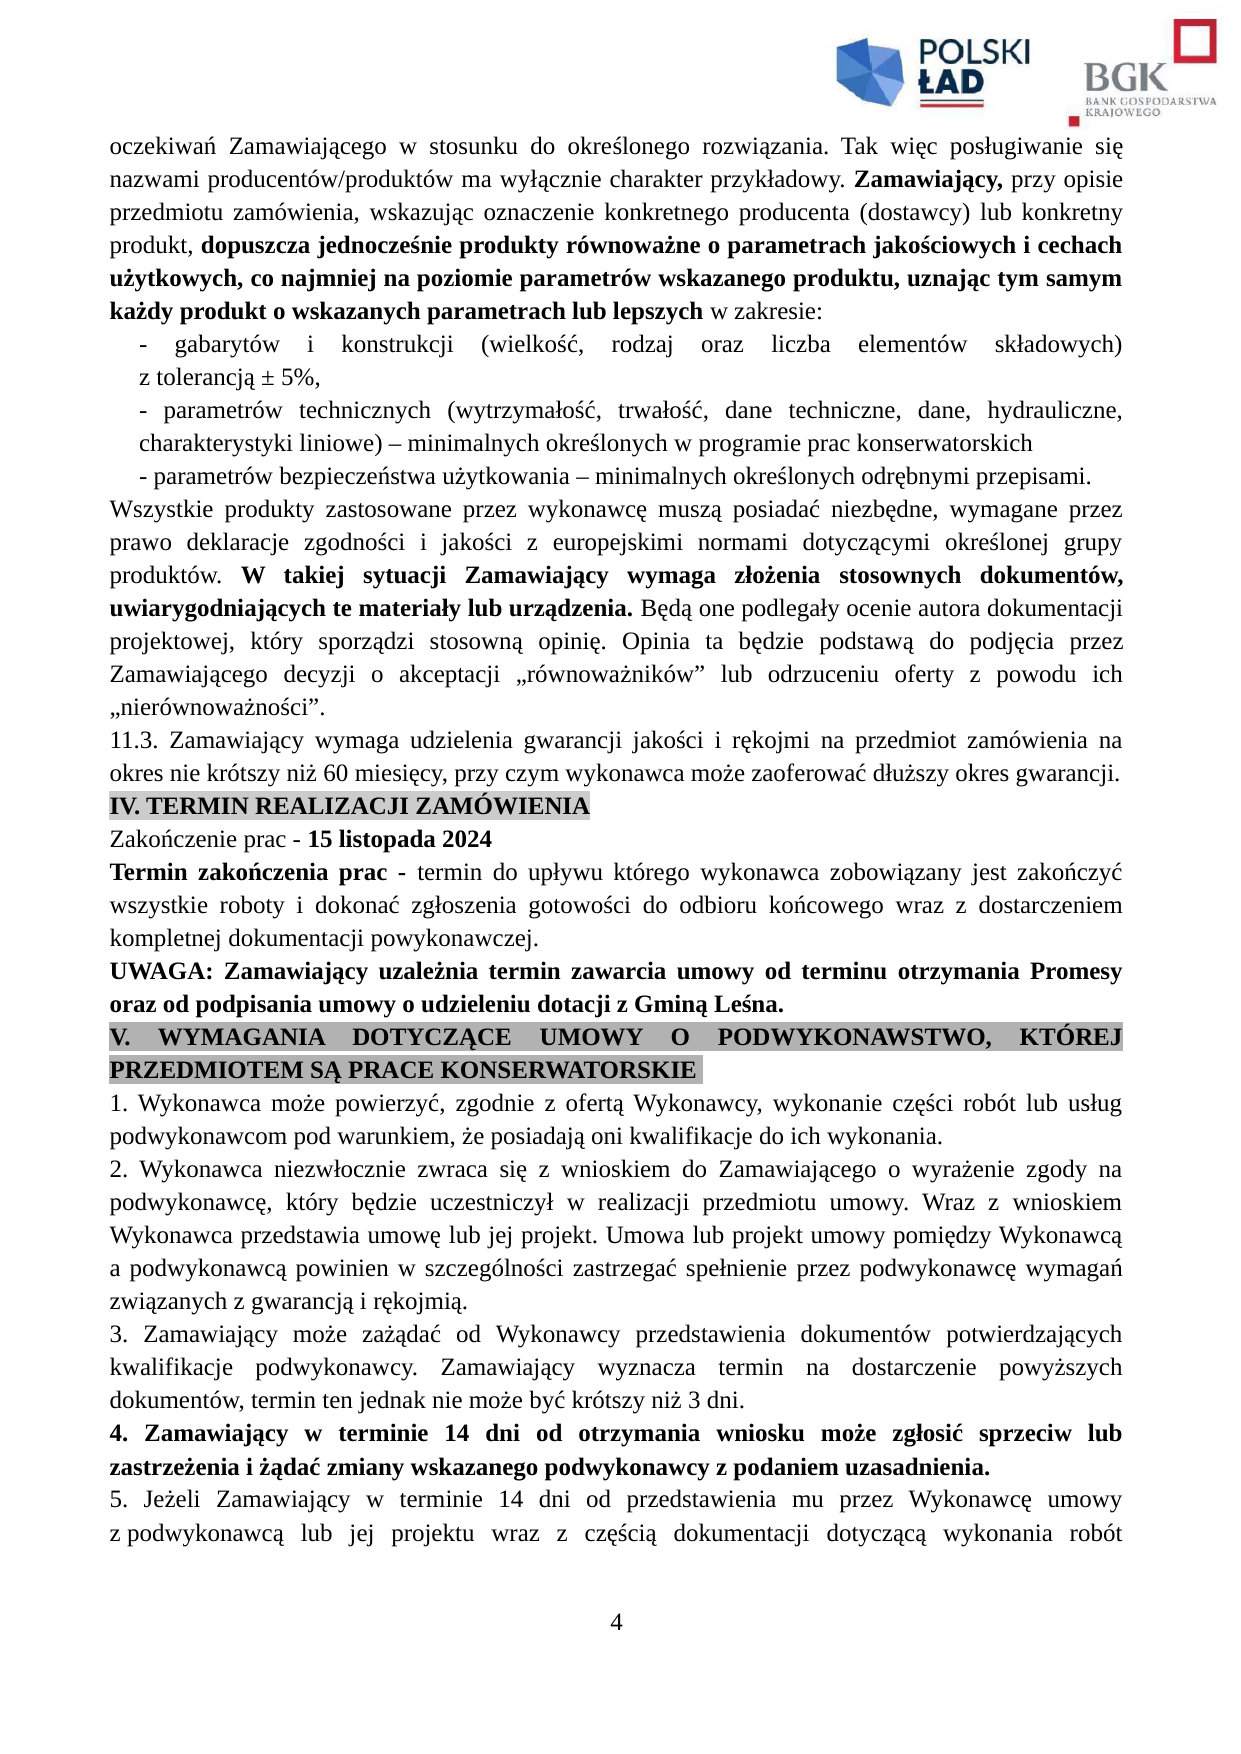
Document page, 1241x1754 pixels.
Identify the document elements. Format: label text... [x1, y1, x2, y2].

text 1. Wykonawca może powierzyć, zgodnie z ofertą Wykonawcy, wykonanie części robót lub usług podwykonawcom pod warunkiem, że posiadają oni kwalifikacje do ich wykonania. [109, 1088, 1123, 1150]
list - parametrów bezpieczeństwa użytkowania – minimalnych określonych odrębnymi przepisami. [139, 461, 1123, 490]
picture [818, 0, 1241, 131]
list IV. TERMIN REALIZACJI ZAMÓWIENIA [109, 791, 1123, 820]
list UWAGA: Zamawiający uzależnia termin zawarcia umowy od terminu otrzymania Promesy oraz od podpisania umowy o udzieleniu dotacji z Gminą Leśna. [109, 956, 1123, 1018]
list V. WYMAGANIA DOTYCZĄCE UMOWY O PODWYKONAWSTWO, KTÓREJ PRZEDMIOTEM SĄ PRACE KONSERWATORSKIE [109, 1022, 1123, 1084]
text oczekiwań Zamawiającego w stosunku do określonego rozwiązania. Tak więc posługiwanie się nazwami producentów/produktów ma wyłącznie charakter przykładowy. Zamawiający, przy opisie przedmiotu zamówienia, wskazując oznaczenie konkretnego producenta (dostawcy) lub konkretny produkt, dopuszcza jednocześnie produkty równoważne o parametrach jakościowych i cechach użytkowych, co najmniej na poziomie parametrów wskazanego produktu, uznając tym samym każdy produkt o wskazanych parametrach lub lepszych w zakresie: [109, 131, 1123, 324]
text 4. Zamawiający w terminie 14 dni od otrzymania wniosku może zgłosić sprzeciw lub zastrzeżenia i żądać zmiany wskazanego podwykonawcy z podaniem uzasadnienia. [109, 1418, 1123, 1480]
list - parametrów technicznych (wytrzymałość, trwałość, dane techniczne, dane, hydrauliczne, charakterystyki liniowe) – minimalnych określonych w programie prac konserwatorskich [139, 395, 1123, 457]
text 2. Wykonawca niezwłocznie zwraca się z wnioskiem do Zamawiającego o wyrażenie zgody na podwykonawcę, który będzie uczestniczył w realizacji przedmiotu umowy. Wraz z wnioskiem Wykonawca przedstawia umowę lub jej projekt. Umowa lub projekt umowy pomiędzy Wykonawcą a podwykonawcą powinien w szczególności zastrzegać spełnienie przez podwykonawcę wymagań związanych z gwarancją i rękojmią. [109, 1154, 1123, 1315]
list 11.3. Zamawiający wymaga udzielenia gwarancji jakości i rękojmi na przedmiot zamówienia na okres nie krótszy niż 60 miesięcy, przy czym wykonawca może zaoferować dłuższy okres gwarancji. [109, 725, 1123, 787]
text 3. Zamawiający może zażądać od Wykonawcy przedstawienia dokumentów potwierdzających kwalifikacje podwykonawcy. Zamawiający wyznacza termin na dostarczenie powyższych dokumentów, termin ten jednak nie może być krótszy niż 3 dni. [109, 1319, 1123, 1414]
text 5. Jeżeli Zamawiający w terminie 14 dni od przedstawienia mu przez Wykonawcę umowy z podwykonawcą lub jej projektu wraz z częścią dokumentacji dotyczącą wykonania robót [109, 1484, 1123, 1546]
list - gabarytów i konstrukcji (wielkość, rodzaj oraz liczba elementów składowych) z tolerancją ± 5%, [139, 329, 1123, 391]
list Termin zakończenia prac - termin do upływu którego wykonawca zobowiązany jest zakończyć wszystkie roboty i dokonać zgłoszenia gotowości do odbioru końcowego wraz z dostarczeniem kompletnej dokumentacji powykonawczej. [109, 857, 1123, 952]
list Wszystkie produkty zastosowane przez wykonawcę muszą posiadać niezbędne, wymagane przez prawo deklaracje zgodności i jakości z europejskimi normami dotyczącymi określonej grupy produktów. W takiej sytuacji Zamawiający wymaga złożenia stosownych dokumentów, uwiarygodniających te materiały lub urządzenia. Będą one podlegały ocenie autora dokumentacji projektowej, który sporządzi stosowną opinię. Opinia ta będzie podstawą do podjęcia przez Zamawiającego decyzji o akceptacji „równoważników” lub odrzuceniu oferty z powodu ich „nierównoważności”. [109, 494, 1123, 721]
list Zakończenie prac - 15 listopada 2024 [109, 824, 1123, 853]
